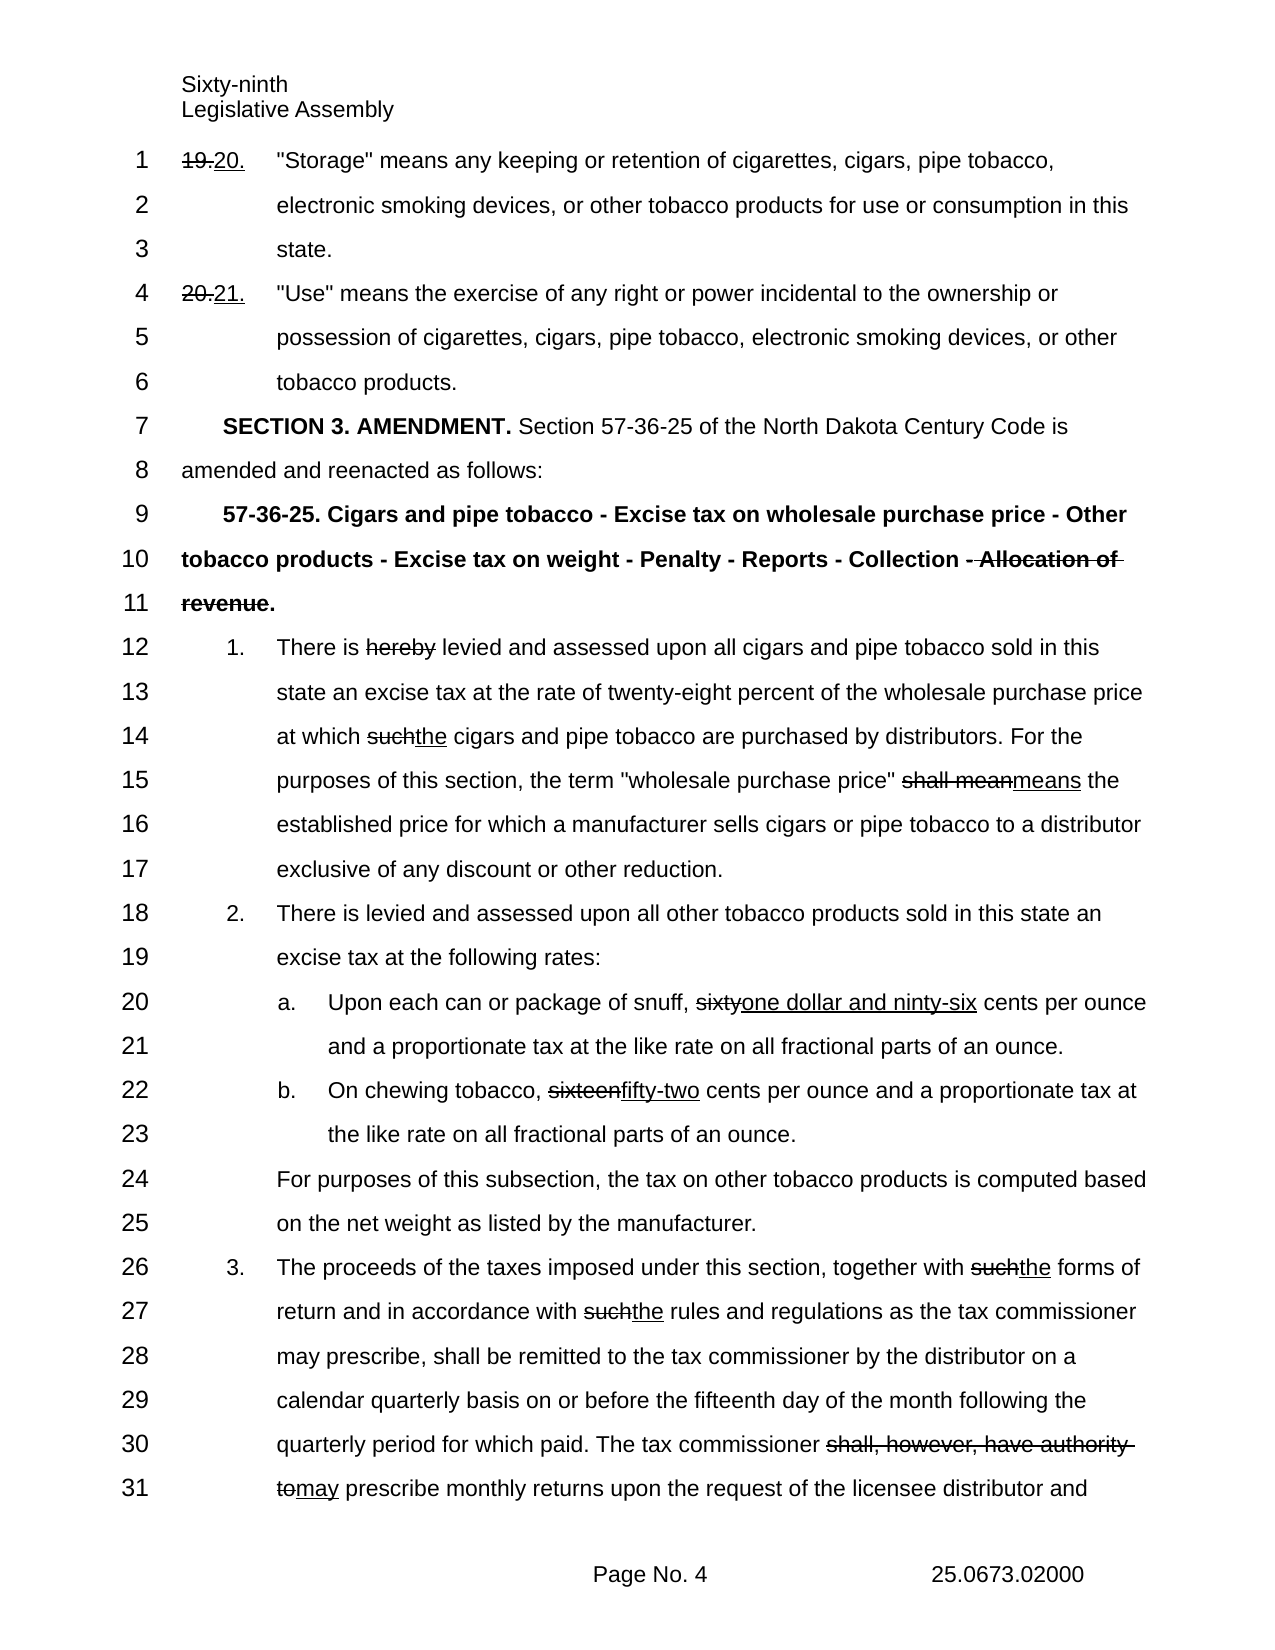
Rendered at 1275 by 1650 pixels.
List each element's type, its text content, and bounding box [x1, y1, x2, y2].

text 20.21. "Use" means the exercise of any right or power incidental to the ownership or possession of cigarettes, cigars, pipe tobacco, electronic smoking devices, or other tobacco products. [181, 266, 1154, 399]
subtitle 57‑36‑25. Cigars and pipe tobacco ‑ Excise tax on wholesale purchase price ‑ Other tobacco products ‑ Excise tax on weight ‑ Penalty ‑ Reports ‑ Collection ‑ Allocation of revenue. [181, 487, 1154, 620]
text 19.20. "Storage" means any keeping or retention of cigarettes, cigars, pipe tobacco, electronic smoking devices, or other tobacco products for use or consumption in this state. [181, 133, 1154, 266]
text 1. There is hereby levied and assessed upon all cigars and pipe tobacco sold in this state an excise tax at the rate of twenty‑eight percent of the wholesale purchase price at which suchthe cigars and pipe tobacco are purchased by distributors. For the purposes of this section, the term "wholesale purchase price" shall meanmeans the established price for which a manufacturer sells cigars or pipe tobacco to a distributor exclusive of any discount or other reduction. [181, 620, 1154, 886]
text SECTION 3. AMENDMENT. Section 57‑36‑25 of the North Dakota Century Code is amended and reenacted as follows: [181, 399, 1154, 487]
text 3. The proceeds of the taxes imposed under this section, together with suchthe forms of return and in accordance with suchthe rules and regulations as the tax commissioner may prescribe, shall be remitted to the tax commissioner by the distributor on a calendar quarterly basis on or before the fifteenth day of the month following the quarterly period for which paid. The tax commissioner shall, however, have authority tomay prescribe monthly returns upon the request of the licensee distributor and [181, 1240, 1154, 1506]
text b. On chewing tobacco, sixteenfifty‑two cents per ounce and a proportionate tax at the like rate on all fractional parts of an ounce. [181, 1063, 1154, 1152]
text a. Upon each can or package of snuff, sixtyone dollar and ninty‑six cents per ounce and a proportionate tax at the like rate on all fractional parts of an ounce. [181, 974, 1154, 1063]
text For purposes of this subsection, the tax on other tobacco products is computed based on the net weight as listed by the manufacturer. [276, 1152, 1154, 1240]
text 2. There is levied and assessed upon all other tobacco products sold in this state an excise tax at the following rates: [181, 886, 1154, 974]
